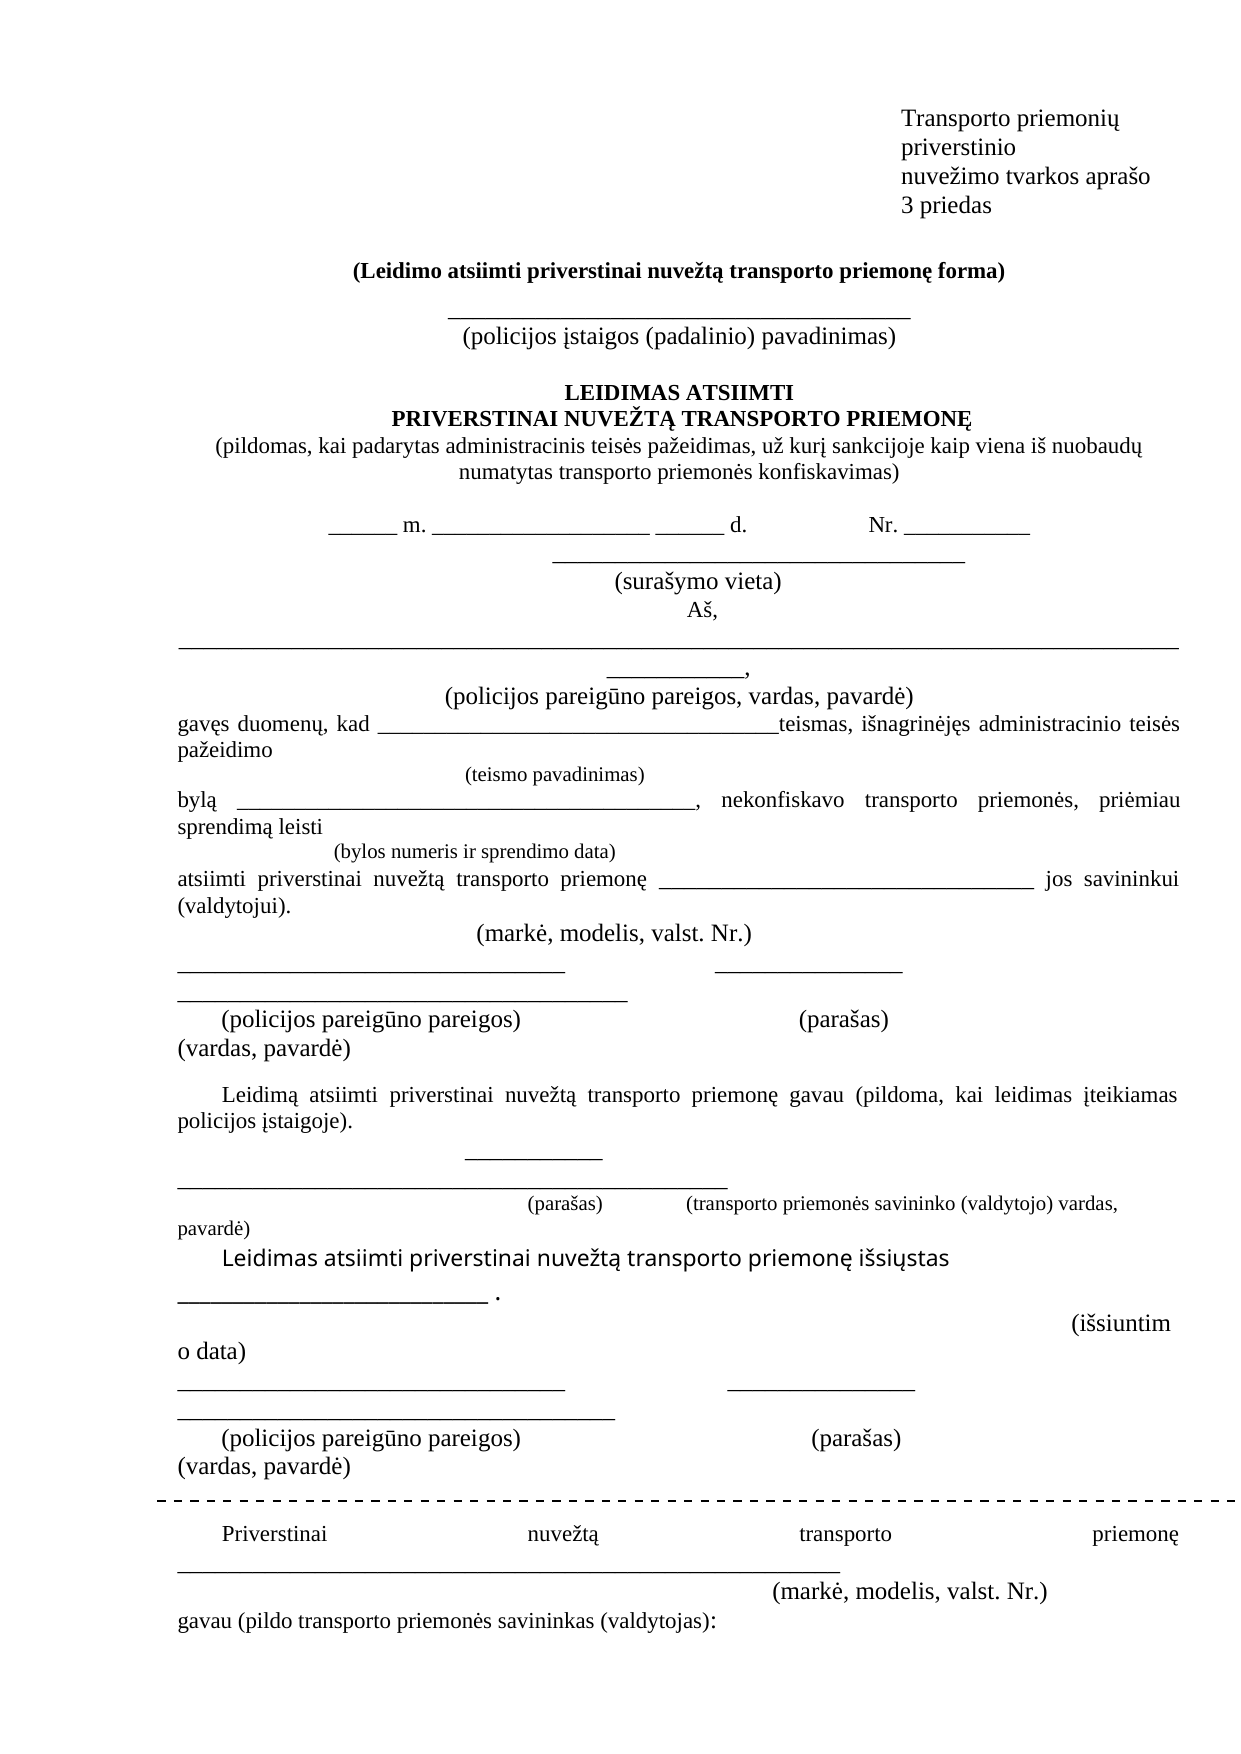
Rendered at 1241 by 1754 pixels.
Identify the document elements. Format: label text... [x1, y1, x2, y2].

text ___________ ____________________________________________ [177, 1134, 1179, 1191]
text PRIVERSTINAI NUVEŽTĄ transporto priemonĘ [177, 405, 1181, 432]
text gavęs duomenų, kad ___________________________________teismas, išnagrinėjęs administracinio teisės pažeidimo [177, 709, 1181, 762]
text (markė, modelis, valst. Nr.) [177, 1576, 1179, 1605]
text (parašas) (transporto priemonės savininko (valdytojo) vardas, pavardė) [177, 1191, 1137, 1239]
text (policijos įstaigos (padalinio) pavadinimas) [177, 321, 1181, 350]
text LEIDIMAS ATSIIMTI [177, 379, 1181, 405]
text Leidimą atsiimti priverstinai nuvežtą transporto priemonę gavau (pildoma, kai leidimas įteikiamas policijos įstaigoje). [177, 1081, 1179, 1134]
text Priverstinai nuvežtą transporto priemonę _____________________________________________________ [177, 1518, 1179, 1576]
text 3 priedas [901, 190, 1181, 218]
text (policijos pareigūno pareigos) (parašas) (vardas, pavardė) [177, 1004, 1137, 1062]
text Leidimas atsiimti priverstinai nuvežtą transporto priemonę išsiųstas ____________________________ . [177, 1239, 1137, 1308]
text atsiimti priverstinai nuvežtą transporto priemonę ______________________________ jos savininkui (valdytojui). [177, 863, 1179, 918]
text (markė, modelis, valst. Nr.) [177, 918, 1179, 947]
text (surašymo vieta) [177, 566, 1181, 594]
text Aš, ___________________________________________________________________________________________, [177, 594, 1179, 681]
text (pildomas, kai padarytas administracinis teisės pažeidimas, už kurį sankcijoje kaip viena iš nuobaudų numatytas transporto priemonės konfiskavimas) [177, 432, 1181, 484]
text _________________________________ [477, 537, 1181, 566]
text nuvežimo tvarkos aprašo [901, 161, 1181, 190]
text bylą ________________________________________, nekonfiskavo transporto priemonės, priėmiau sprendimą leisti [177, 786, 1181, 839]
text (teismo pavadinimas) [177, 762, 1181, 786]
text ______ m. ___________________ ______ d. Nr. ___________ [177, 511, 1181, 537]
text _____________________________________ [177, 293, 1181, 321]
text (išsiuntimo data) [177, 1308, 1179, 1365]
text Transporto priemonių priverstinio [901, 103, 1181, 161]
text _______________________________ _______________ ___________________________________ [177, 1365, 1179, 1423]
text (bylos numeris ir sprendimo data) [177, 839, 1181, 863]
text (policijos pareigūno pareigos, vardas, pavardė) [177, 681, 1181, 709]
text _______________________________ _______________ ____________________________________ [177, 947, 1179, 1004]
text (Leidimo atsiimti priverstinai nuvežtą transporto priemonę forma) [177, 257, 1181, 283]
text gavau (pildo transporto priemonės savininkas (valdytojas): [177, 1605, 1179, 1633]
text (policijos pareigūno pareigos) (parašas) (vardas, pavardė) [177, 1423, 1137, 1480]
